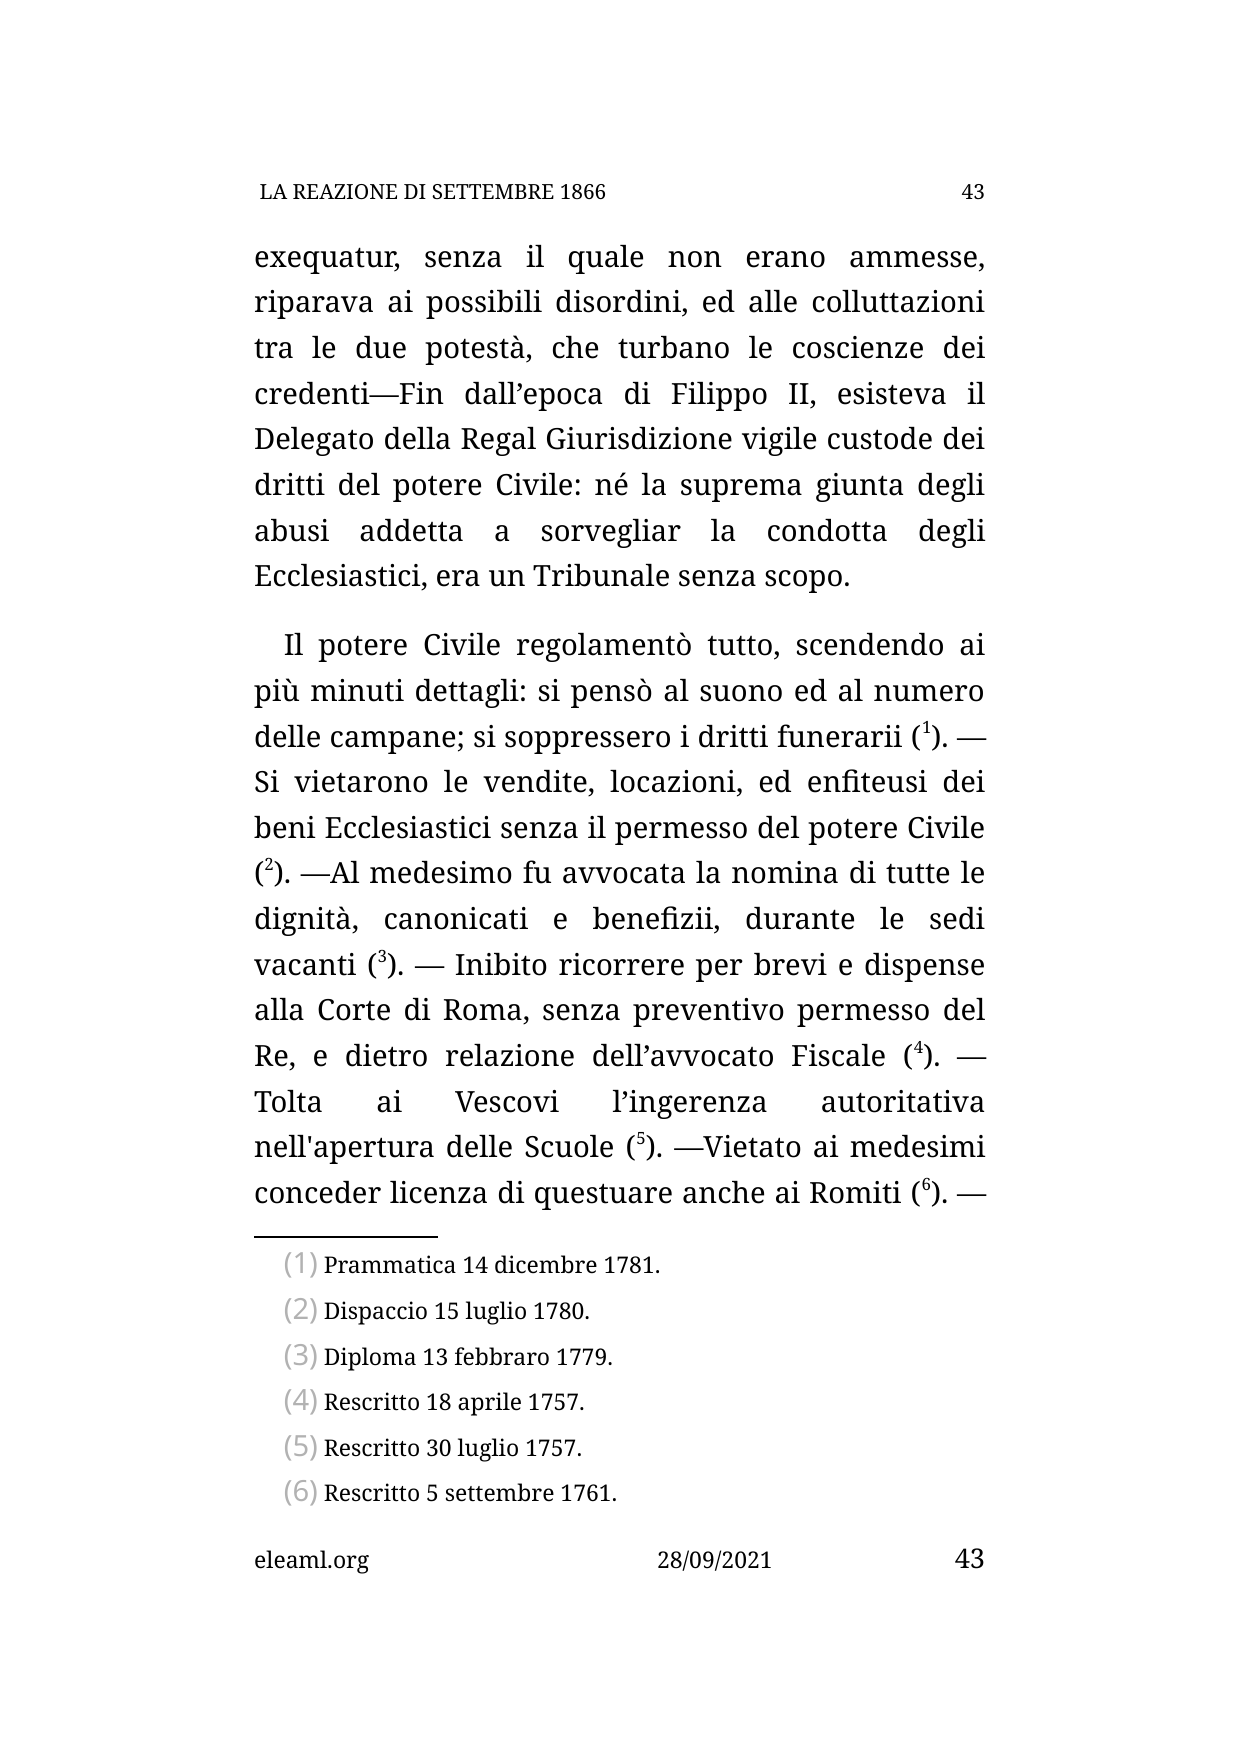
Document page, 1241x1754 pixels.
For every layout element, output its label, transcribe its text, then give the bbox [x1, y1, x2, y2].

text Diploma 13 febbraro 1779. [254, 1334, 986, 1373]
text Il potere Civile regolamentò tutto, scendendo ai più minuti dettagli: si pensò al suono ed al numero delle campane; si soppressero i dritti funerarii (). —Si vietarono le vendite, locazioni, ed enfiteusi dei beni Ecclesiastici senza il permesso del potere Civile (). —Al medesimo fu avvocata la nomina di tutte le dignità, canonicati e benefizii, durante le sedi vacanti (). — Inibito ricorrere per brevi e dispense alla Corte di Roma, senza preventivo permesso del Re, e dietro relazione dell’avvocato Fiscale (). —Tolta ai Vescovi l’ingerenza autoritativa nell'apertura delle Scuole (). —Vietato ai medesimi conceder licenza di questuare anche ai Romiti (). —Proibito ai Vescovi di pubblicare editti e mandamenti, epistole od altro senza il permesso ed approvazione del Re (). — Circoscritto il numero dei preti al preciso bisogno delle Chiese (). —Si formularono anche 79 casi di proibitive di ricorrere a Roma (). — E si fulminò la pena dell’esilio dai Regi Stati ai sudditi che vi ricorressero senza preventivo permesso del Sovrano (). [254, 625, 986, 1212]
text exequatur, senza il quale non erano ammesse, riparava ai possibili disordini, ed alle colluttazioni tra le due potestà, che turbano le coscienze dei credenti—Fin dall’epoca di Filippo II, esisteva il Delegato della Regal Giurisdizione vigile custode dei dritti del potere Civile: né la suprema giunta degli abusi addetta a sorvegliar la condotta degli Ecclesiastici, era un Tribunale senza scopo. [254, 236, 986, 595]
text Dispaccio 15 luglio 1780. [254, 1288, 986, 1328]
text Rescritto 30 luglio 1757. [254, 1425, 986, 1465]
text Prammatica 14 dicembre 1781. [254, 1243, 986, 1282]
text Rescritto 5 settembre 1761. [254, 1471, 986, 1510]
text Rescritto 18 aprile 1757. [254, 1379, 986, 1419]
